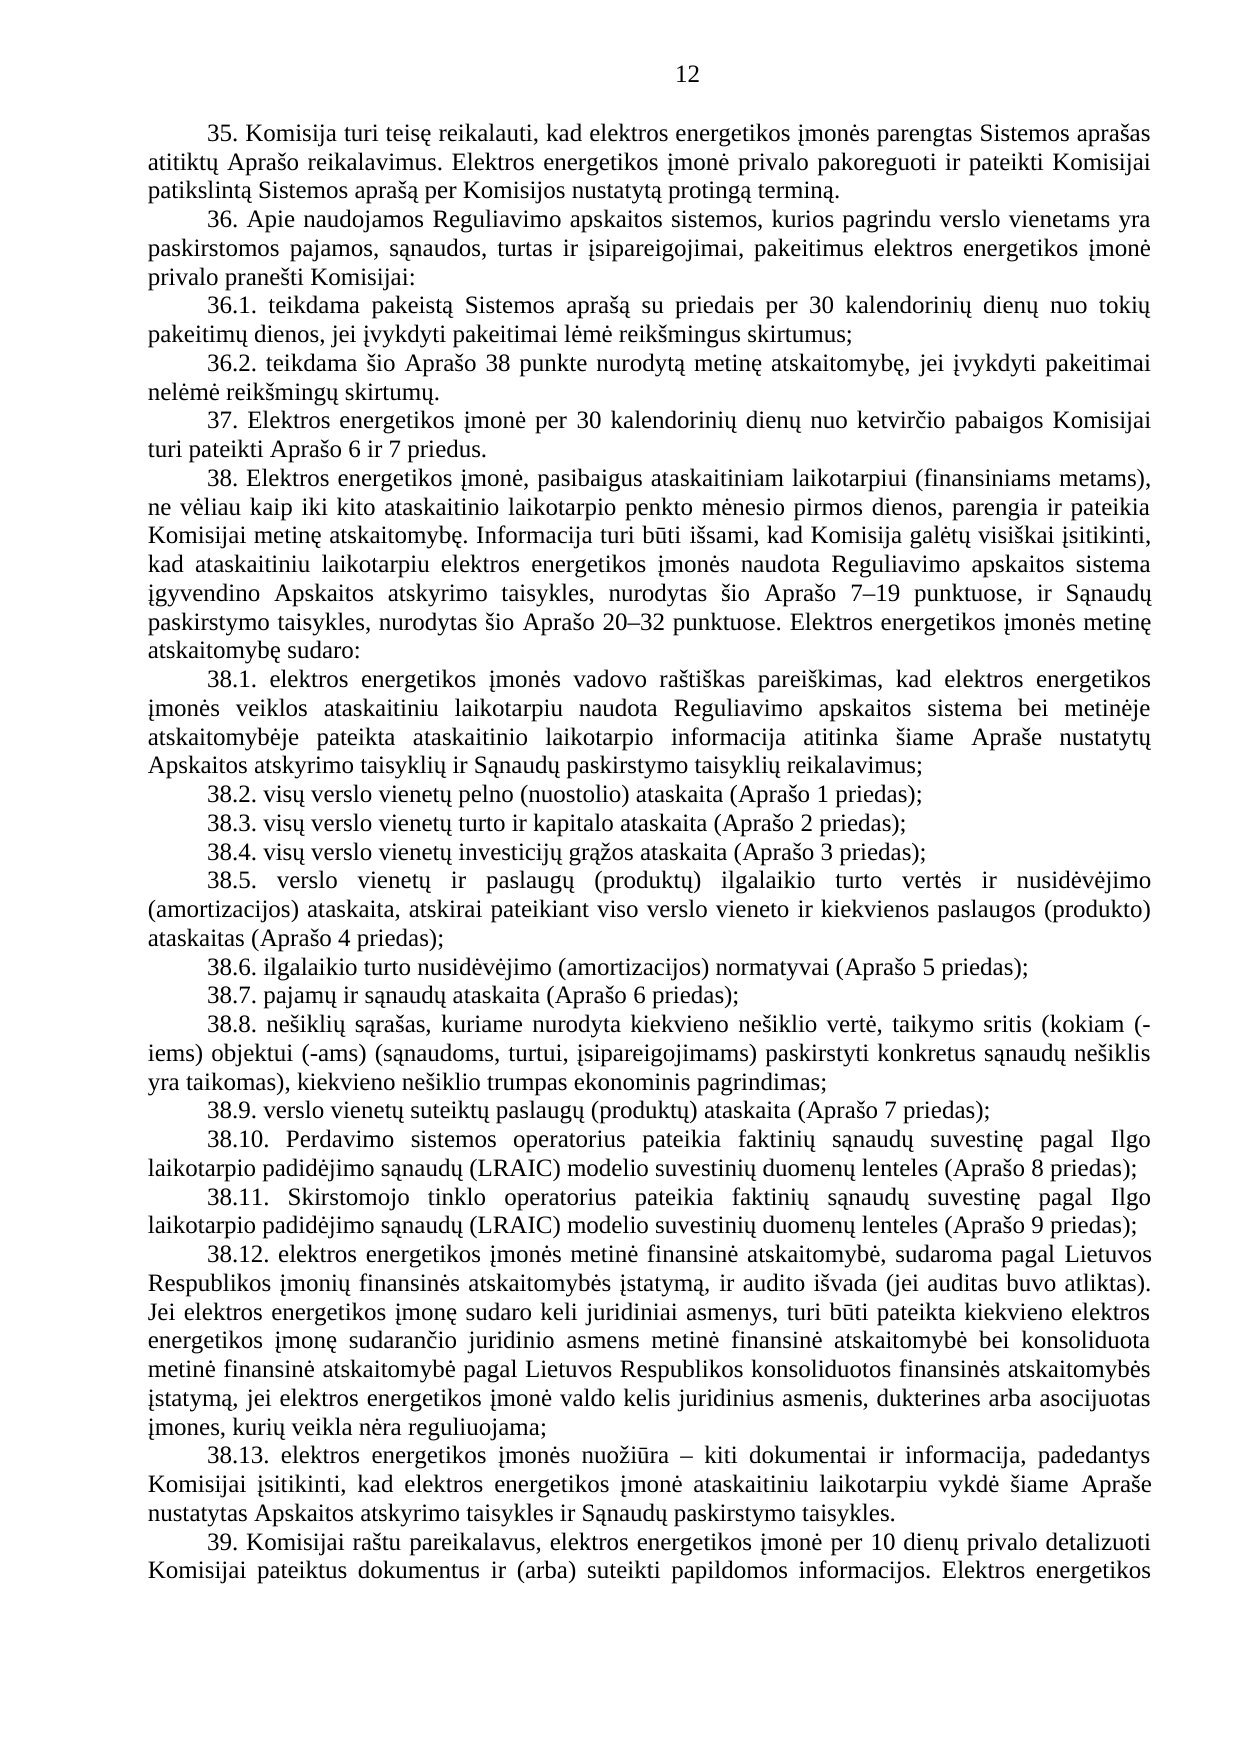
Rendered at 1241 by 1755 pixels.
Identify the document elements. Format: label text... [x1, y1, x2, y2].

text 36. Apie naudojamos Reguliavimo apskaitos sistemos, kurios pagrindu verslo vienetams yra paskirstomos pajamos, sąnaudos, turtas ir įsipareigojimai, pakeitimus elektros energetikos įmonė privalo pranešti Komisijai: [148, 204, 1152, 291]
text 38.13. elektros energetikos įmonės nuožiūra – kiti dokumentai ir informacija, padedantys Komisijai įsitikinti, kad elektros energetikos įmonė ataskaitiniu laikotarpiu vykdė šiame Apraše nustatytas Apskaitos atskyrimo taisykles ir Sąnaudų paskirstymo taisykles. [148, 1441, 1152, 1527]
text 38.12. elektros energetikos įmonės metinė finansinė atskaitomybė, sudaroma pagal Lietuvos Respublikos įmonių finansinės atskaitomybės įstatymą, ir audito išvada (jei auditas buvo atliktas). Jei elektros energetikos įmonę sudaro keli juridiniai asmenys, turi būti pateikta kiekvieno elektros energetikos įmonę sudarančio juridinio asmens metinė finansinė atskaitomybė bei konsoliduota metinė finansinė atskaitomybė pagal Lietuvos Respublikos konsoliduotos finansinės atskaitomybės įstatymą, jei elektros energetikos įmonė valdo kelis juridinius asmenis, dukterines arba asocijuotas įmones, kurių veikla nėra reguliuojama; [148, 1239, 1152, 1441]
text 36.2. teikdama šio Aprašo 38 punkte nurodytą metinę atskaitomybę, jei įvykdyti pakeitimai nelėmė reikšmingų skirtumų. [148, 348, 1152, 406]
text 38.2. visų verslo vienetų pelno (nuostolio) ataskaita (Aprašo 1 priedas); [148, 779, 1152, 808]
text 38.5. verslo vienetų ir paslaugų (produktų) ilgalaikio turto vertės ir nusidėvėjimo (amortizacijos) ataskaita, atskirai pateikiant viso verslo vieneto ir kiekvienos paslaugos (produkto) ataskaitas (Aprašo 4 priedas); [148, 866, 1152, 952]
text 38.6. ilgalaikio turto nusidėvėjimo (amortizacijos) normatyvai (Aprašo 5 priedas); [148, 952, 1152, 981]
text 38.10. Perdavimo sistemos operatorius pateikia faktinių sąnaudų suvestinę pagal Ilgo laikotarpio padidėjimo sąnaudų (LRAIC) modelio suvestinių duomenų lenteles (Aprašo 8 priedas); [148, 1124, 1152, 1182]
text 38.1. elektros energetikos įmonės vadovo raštiškas pareiškimas, kad elektros energetikos įmonės veiklos ataskaitiniu laikotarpiu naudota Reguliavimo apskaitos sistema bei metinėje atskaitomybėje pateikta ataskaitinio laikotarpio informacija atitinka šiame Apraše nustatytų Apskaitos atskyrimo taisyklių ir Sąnaudų paskirstymo taisyklių reikalavimus; [148, 664, 1152, 779]
text 38.8. nešiklių sąrašas, kuriame nurodyta kiekvieno nešiklio vertė, taikymo sritis (kokiam (-iems) objektui (-ams) (sąnaudoms, turtui, įsipareigojimams) paskirstyti konkretus sąnaudų nešiklis yra taikomas), kiekvieno nešiklio trumpas ekonominis pagrindimas; [148, 1009, 1152, 1096]
text 38.11. Skirstomojo tinklo operatorius pateikia faktinių sąnaudų suvestinę pagal Ilgo laikotarpio padidėjimo sąnaudų (LRAIC) modelio suvestinių duomenų lenteles (Aprašo 9 priedas); [148, 1182, 1152, 1239]
text 38.3. visų verslo vienetų turto ir kapitalo ataskaita (Aprašo 2 priedas); [148, 808, 1152, 837]
text 38.9. verslo vienetų suteiktų paslaugų (produktų) ataskaita (Aprašo 7 priedas); [148, 1096, 1152, 1124]
text 37. Elektros energetikos įmonė per 30 kalendorinių dienų nuo ketvirčio pabaigos Komisijai turi pateikti Aprašo 6 ir 7 priedus. [148, 406, 1152, 463]
text 38.4. visų verslo vienetų investicijų grąžos ataskaita (Aprašo 3 priedas); [207, 837, 1152, 866]
text 35. Komisija turi teisę reikalauti, kad elektros energetikos įmonės parengtas Sistemos aprašas atitiktų Aprašo reikalavimus. Elektros energetikos įmonė privalo pakoreguoti ir pateikti Komisijai patikslintą Sistemos aprašą per Komisijos nustatytą protingą terminą. [148, 118, 1152, 204]
text 38. Elektros energetikos įmonė, pasibaigus ataskaitiniam laikotarpiui (finansiniams metams), ne vėliau kaip iki kito ataskaitinio laikotarpio penkto mėnesio pirmos dienos, parengia ir pateikia Komisijai metinę atskaitomybę. Informacija turi būti išsami, kad Komisija galėtų visiškai įsitikinti, kad ataskaitiniu laikotarpiu elektros energetikos įmonės naudota Reguliavimo apskaitos sistema įgyvendino Apskaitos atskyrimo taisykles, nurodytas šio Aprašo 7‒19 punktuose, ir Sąnaudų paskirstymo taisykles, nurodytas šio Aprašo 20‒32 punktuose. Elektros energetikos įmonės metinę atskaitomybę sudaro: [148, 463, 1152, 664]
text 36.1. teikdama pakeistą Sistemos aprašą su priedais per 30 kalendorinių dienų nuo tokių pakeitimų dienos, jei įvykdyti pakeitimai lėmė reikšmingus skirtumus; [148, 291, 1152, 348]
text 39. Komisijai raštu pareikalavus, elektros energetikos įmonė per 10 dienų privalo detalizuoti Komisijai pateiktus dokumentus ir (arba) suteikti papildomos informacijos. Elektros energetikos [148, 1527, 1152, 1584]
text 38.7. pajamų ir sąnaudų ataskaita (Aprašo 6 priedas); [207, 981, 1152, 1009]
